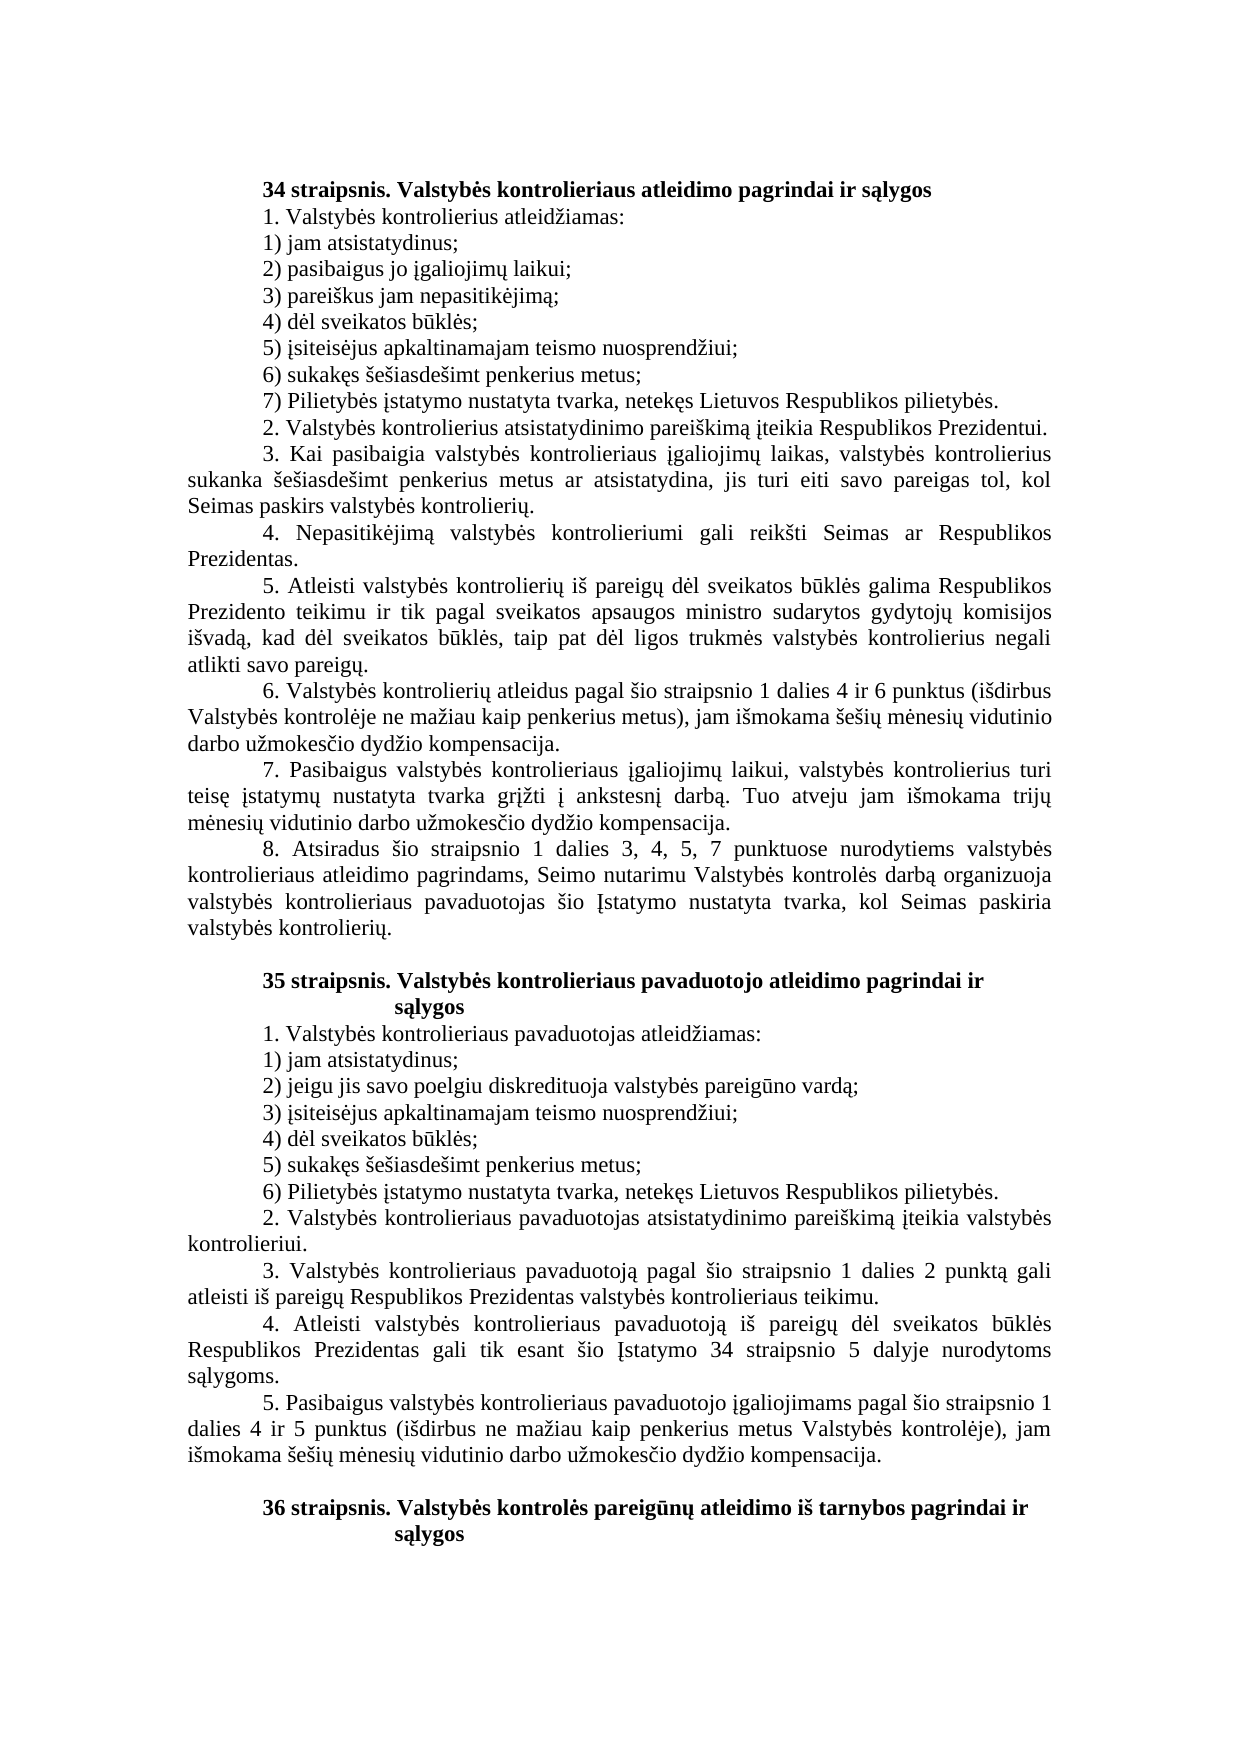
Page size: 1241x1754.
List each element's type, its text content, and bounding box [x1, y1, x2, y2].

text 7) Pilietybės įstatymo nustatyta tvarka, netekęs Lietuvos Respublikos pilietybės. [187, 387, 1053, 413]
text 4. Atleisti valstybės kontrolieriaus pavaduotoją iš pareigų dėl sveikatos būklės Respublikos Prezidentas gali tik esant šio Įstatymo 34 straipsnio 5 dalyje nurodytoms sąlygoms. [187, 1309, 1053, 1389]
text 3. Kai pasibaigia valstybės kontrolieriaus įgaliojimų laikas, valstybės kontrolierius sukanka šešiasdešimt penkerius metus ar atsistatydina, jis turi eiti savo pareigas tol, kol Seimas paskirs valstybės kontrolierių. [187, 440, 1053, 519]
text 2) pasibaigus jo įgaliojimų laikui; [187, 255, 1053, 282]
text 2. Valstybės kontrolieriaus pavaduotojas atsistatydinimo pareiškimą įteikia valstybės kontrolieriui. [187, 1204, 1053, 1257]
text 7. Pasibaigus valstybės kontrolieriaus įgaliojimų laikui, valstybės kontrolierius turi teisę įstatymų nustatyta tvarka grįžti į ankstesnį darbą. Tuo atveju jam išmokama trijų mėnesių vidutinio darbo užmokesčio dydžio kompensacija. [187, 756, 1053, 835]
text 1. Valstybės kontrolierius atleidžiamas: [187, 203, 1053, 229]
text 6. Valstybės kontrolierių atleidus pagal šio straipsnio 1 dalies 4 ir 6 punktus (išdirbus Valstybės kontrolėje ne mažiau kaip penkerius metus), jam išmokama šešių mėnesių vidutinio darbo užmokesčio dydžio kompensacija. [187, 677, 1053, 756]
text 2. Valstybės kontrolierius atsistatydinimo pareiškimą įteikia Respublikos Prezidentui. [187, 413, 1053, 440]
text sąlygos [394, 993, 1053, 1020]
text 4. Nepasitikėjimą valstybės kontrolieriumi gali reikšti Seimas ar Respublikos Prezidentas. [187, 519, 1053, 572]
text 3) pareiškus jam nepasitikėjimą; [187, 282, 1053, 308]
text 5) įsiteisėjus apkaltinamajam teismo nuosprendžiui; [187, 334, 1053, 361]
text 35 straipsnis. Valstybės kontrolieriaus pavaduotojo atleidimo pagrindai ir [262, 967, 1053, 993]
text 3) įsiteisėjus apkaltinamajam teismo nuosprendžiui; [187, 1099, 1053, 1125]
text 6) Pilietybės įstatymo nustatyta tvarka, netekęs Lietuvos Respublikos pilietybės. [187, 1178, 1053, 1204]
text 8. Atsiradus šio straipsnio 1 dalies 3, 4, 5, 7 punktuose nurodytiems valstybės kontrolieriaus atleidimo pagrindams, Seimo nutarimu Valstybės kontrolės darbą organizuoja valstybės kontrolieriaus pavaduotojas šio Įstatymo nustatyta tvarka, kol Seimas paskiria valstybės kontrolierių. [187, 835, 1053, 941]
text 5) sukakęs šešiasdešimt penkerius metus; [187, 1151, 1053, 1178]
text 5. Pasibaigus valstybės kontrolieriaus pavaduotojo įgaliojimams pagal šio straipsnio 1 dalies 4 ir 5 punktus (išdirbus ne mažiau kaip penkerius metus Valstybės kontrolėje), jam išmokama šešių mėnesių vidutinio darbo užmokesčio dydžio kompensacija. [187, 1389, 1053, 1468]
text 4) dėl sveikatos būklės; [187, 1125, 1053, 1151]
text 3. Valstybės kontrolieriaus pavaduotoją pagal šio straipsnio 1 dalies 2 punktą gali atleisti iš pareigų Respublikos Prezidentas valstybės kontrolieriaus teikimu. [187, 1257, 1053, 1309]
text 2) jeigu jis savo poelgiu diskredituoja valstybės pareigūno vardą; [187, 1072, 1053, 1099]
text 1. Valstybės kontrolieriaus pavaduotojas atleidžiamas: [187, 1020, 1053, 1046]
text 1) jam atsistatydinus; [187, 229, 1053, 255]
text 36 straipsnis. Valstybės kontrolės pareigūnų atleidimo iš tarnybos pagrindai ir [262, 1494, 1053, 1520]
text 5. Atleisti valstybės kontrolierių iš pareigų dėl sveikatos būklės galima Respublikos Prezidento teikimu ir tik pagal sveikatos apsaugos ministro sudarytos gydytojų komisijos išvadą, kad dėl sveikatos būklės, taip pat dėl ligos trukmės valstybės kontrolierius negali atlikti savo pareigų. [187, 572, 1053, 677]
text 4) dėl sveikatos būklės; [187, 308, 1053, 334]
text 1) jam atsistatydinus; [187, 1046, 1053, 1072]
text 6) sukakęs šešiasdešimt penkerius metus; [187, 361, 1053, 387]
text 34 straipsnis. Valstybės kontrolieriaus atleidimo pagrindai ir sąlygos [187, 176, 1053, 203]
text sąlygos [394, 1520, 1053, 1547]
